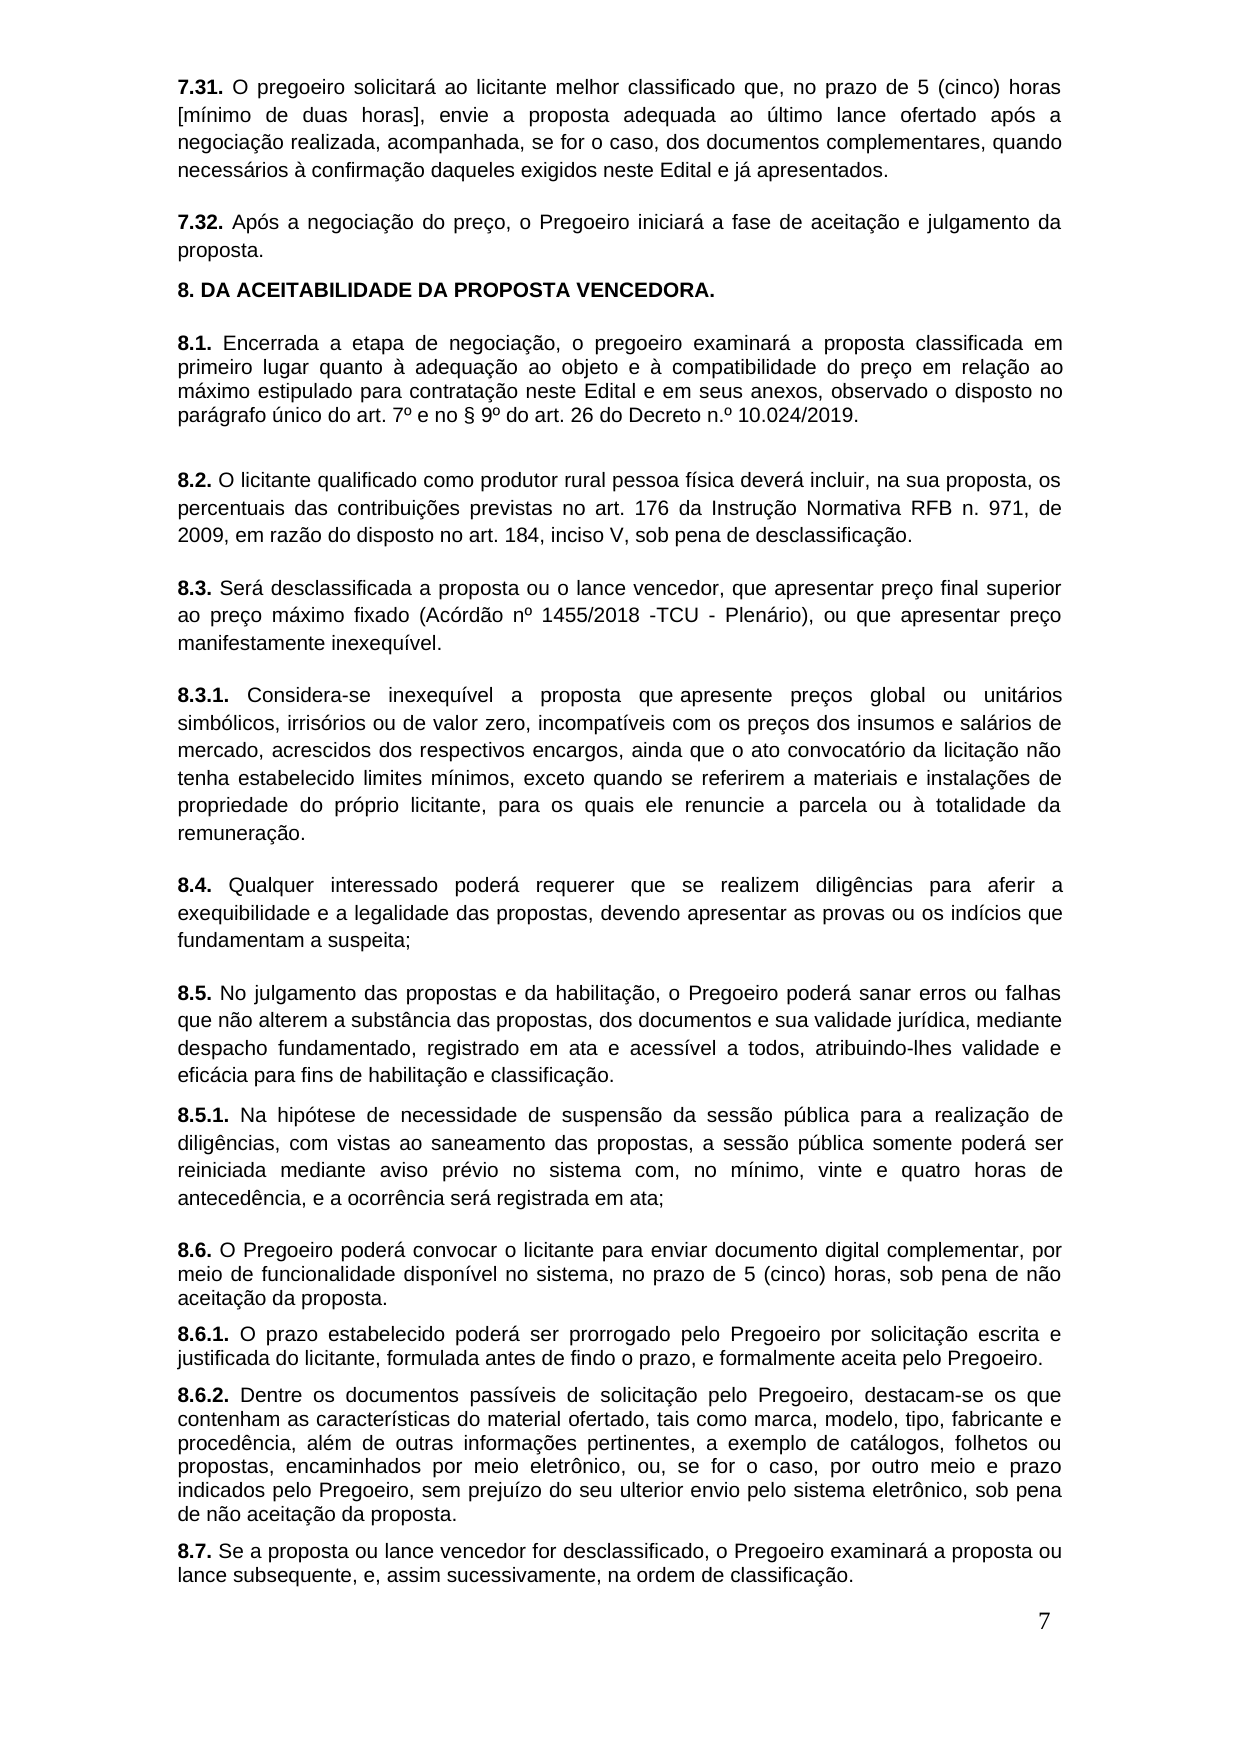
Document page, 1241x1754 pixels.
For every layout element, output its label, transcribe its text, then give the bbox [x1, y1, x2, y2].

text 8.7. Se a proposta ou lance vencedor for desclassificado, o Pregoeiro examinará a proposta ou lance subsequente, e, assim sucessivamente, na ordem de classificação. [177, 1539, 1063, 1587]
list 8.2. O licitante qualificado como produtor rural pessoa física deverá incluir, na sua proposta, os percentuais das contribuições previstas no art. 176 da Instrução Normativa RFB n. 971, de 2009, em razão do disposto no art. 184, inciso V, sob pena de desclassificação. [177, 468, 1063, 547]
list 7.32. Após a negociação do preço, o Pregoeiro iniciará a fase de aceitação e julgamento da proposta. [177, 210, 1063, 261]
text 8. DA ACEITABILIDADE DA PROPOSTA VENCEDORA. [177, 277, 1065, 301]
list 7.31. O pregoeiro solicitará ao licitante melhor classificado que, no prazo de 5 (cinco) horas [mínimo de duas horas], envie a proposta adequada ao último lance ofertado após a negociação realizada, acompanhada, se for o caso, dos documentos complementares, quando necessários à confirmação daqueles exigidos neste Edital e já apresentados. [177, 75, 1063, 181]
list 8.4. Qualquer interessado poderá requerer que se realizem diligências para aferir a exequibilidade e a legalidade das propostas, devendo apresentar as provas ou os indícios que fundamentam a suspeita; [177, 873, 1064, 952]
list 8.5.1. Na hipótese de necessidade de suspensão da sessão pública para a realização de diligências, com vistas ao saneamento das propostas, a sessão pública somente poderá ser reiniciada mediante aviso prévio no sistema com, no mínimo, vinte e quatro horas de antecedência, e a ocorrência será registrada em ata; [177, 1103, 1064, 1209]
list 8.3. Será desclassificada a proposta ou o lance vencedor, que apresentar preço final superior ao preço máximo fixado (Acórdão nº 1455/2018 -TCU - Plenário), ou que apresentar preço manifestamente inexequível. [177, 576, 1063, 654]
list 8.3.1. Considera-se inexequível a proposta que apresente preços global ou unitários simbólicos, irrisórios ou de valor zero, incompatíveis com os preços dos insumos e salários de mercado, acrescidos dos respectivos encargos, ainda que o ato convocatório da licitação não tenha estabelecido limites mínimos, exceto quando se referirem a materiais e instalações de propriedade do próprio licitante, para os quais ele renuncie a parcela ou à totalidade da remuneração. [177, 683, 1063, 844]
text 8.5. No julgamento das propostas e da habilitação, o Pregoeiro poderá sanar erros ou falhas que não alterem a substância das propostas, dos documentos e sua validade jurídica, mediante despacho fundamentado, registrado em ata e acessível a todos, atribuindo-lhes validade e eficácia para fins de habilitação e classificação. [177, 981, 1063, 1087]
text 8.6. O Pregoeiro poderá convocar o licitante para enviar documento digital complementar, por meio de funcionalidade disponível no sistema, no prazo de 5 (cinco) horas, sob pena de não aceitação da proposta. [177, 1238, 1063, 1310]
text 8.1. Encerrada a etapa de negociação, o pregoeiro examinará a proposta classificada em primeiro lugar quanto à adequação ao objeto e à compatibilidade do preço em relação ao máximo estipulado para contratação neste Edital e em seus anexos, observado o disposto no parágrafo único do art. 7º e no § 9º do art. 26 do Decreto n.º 10.024/2019. [177, 331, 1065, 426]
text 8.6.2. Dentre os documentos passíveis de solicitação pelo Pregoeiro, destacam-se os que contenham as características do material ofertado, tais como marca, modelo, tipo, fabricante e procedência, além de outras informações pertinentes, a exemplo de catálogos, folhetos ou propostas, encaminhados por meio eletrônico, ou, se for o caso, por outro meio e prazo indicados pelo Pregoeiro, sem prejuízo do seu ulterior envio pelo sistema eletrônico, sob pena de não aceitação da proposta. [177, 1382, 1063, 1526]
text 8.6.1. O prazo estabelecido poderá ser prorrogado pelo Pregoeiro por solicitação escrita e justificada do licitante, formulada antes de findo o prazo, e formalmente aceita pelo Pregoeiro. [177, 1322, 1063, 1370]
